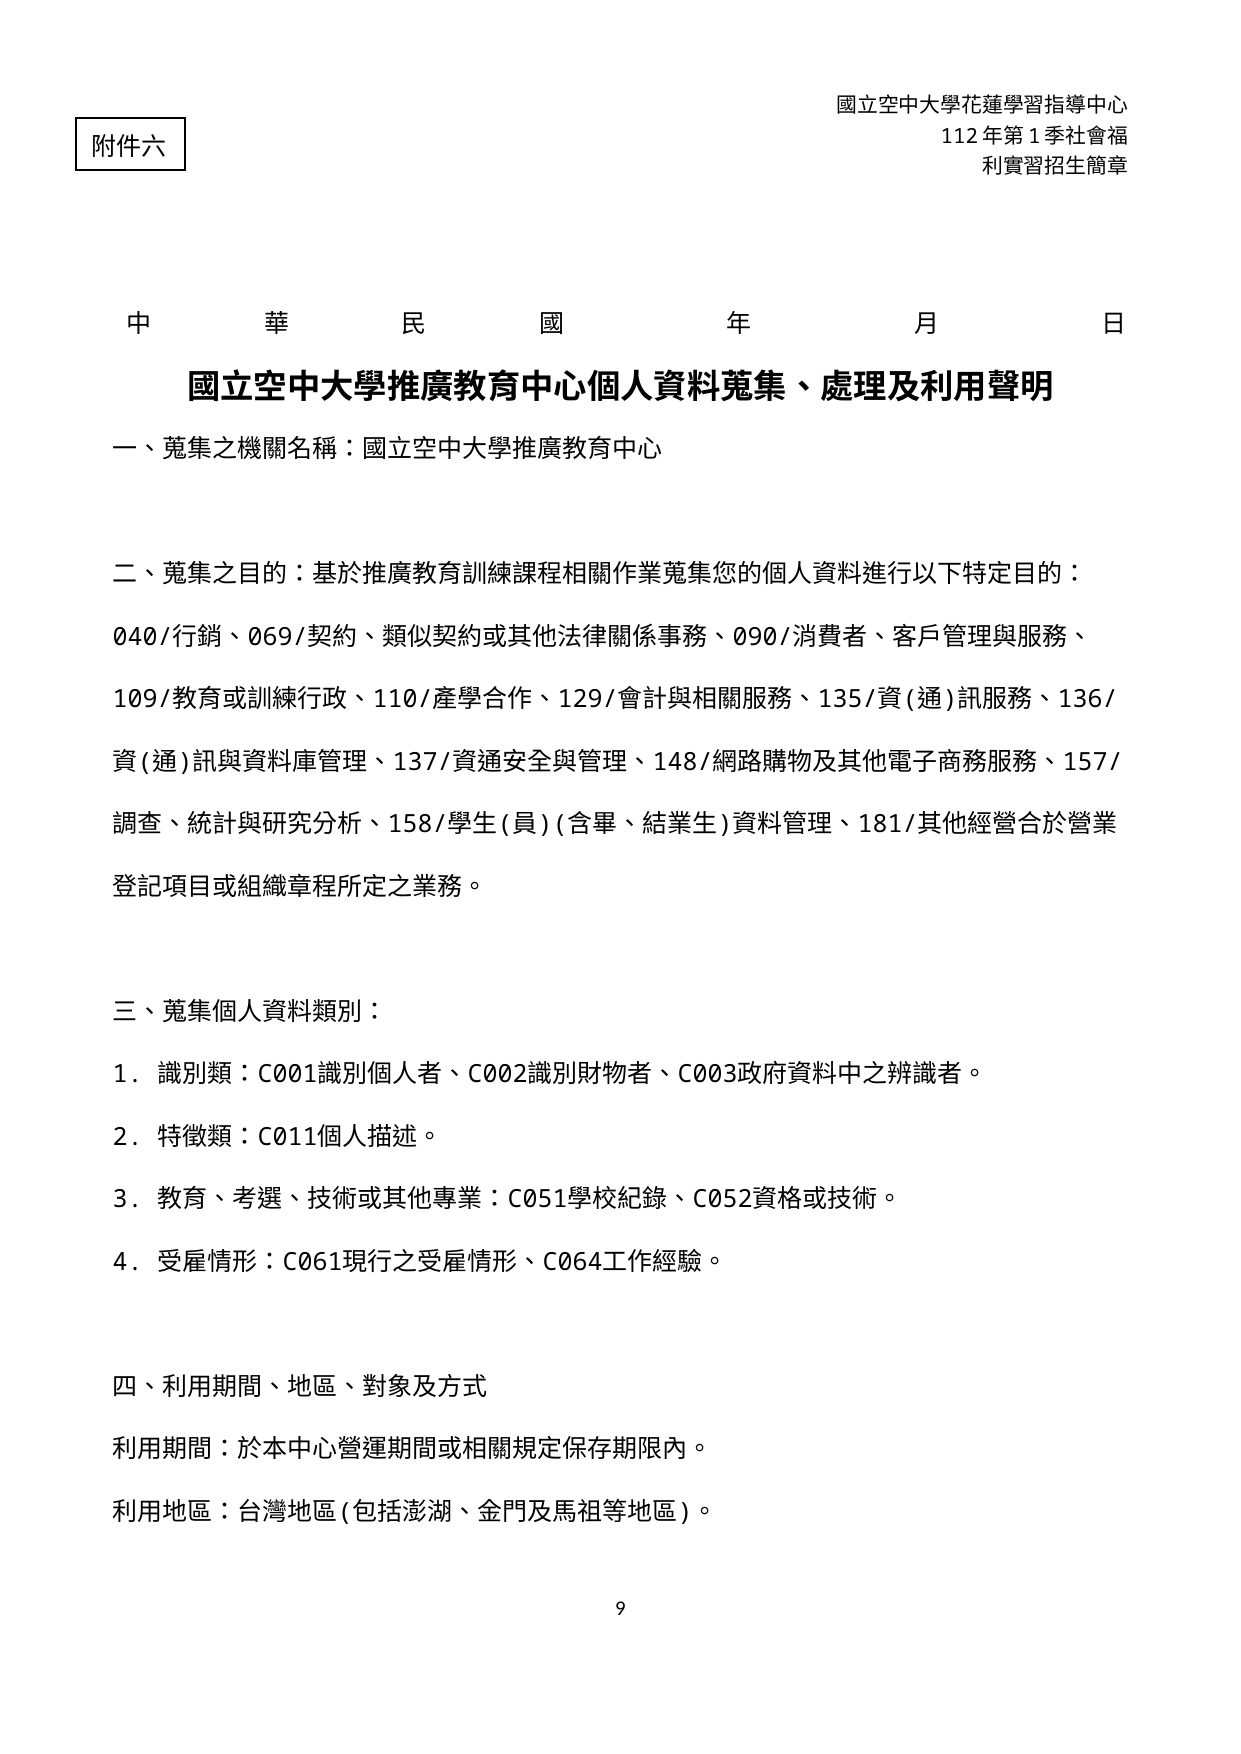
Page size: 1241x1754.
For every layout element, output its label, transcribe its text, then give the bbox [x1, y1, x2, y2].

text 二、蒐集之目的：基於推廣教育訓練課程相關作業蒐集您的個人資料進行以下特定目的： [112, 530, 1128, 593]
text 2. 特徵類：C011個人描述。 [112, 1093, 1128, 1155]
text 4. 受雇情形：C061現行之受雇情形、C064工作經驗。 [112, 1218, 1128, 1280]
text [77, 119, 184, 169]
text 中 華 民 國 年 月 日 [126, 280, 1128, 343]
text 三、蒐集個人資料類別： [112, 968, 1128, 1030]
text 1. 識別類：C001識別個人者、C002識別財物者、C003政府資料中之辨識者。 [112, 1030, 1128, 1093]
text 國立空中大學推廣教育中心個人資料蒐集、處理及利用聲明 [112, 343, 1128, 405]
text 一、蒐集之機關名稱：國立空中大學推廣教育中心 [112, 405, 1128, 468]
text 3. 教育、考選、技術或其他專業：C051學校紀錄、C052資格或技術。 [112, 1155, 1128, 1218]
text 四、利用期間、地區、對象及方式 [112, 1343, 1128, 1405]
text 利用期間：於本中心營運期間或相關規定保存期限內。 [112, 1405, 1128, 1468]
text 附件六 [92, 126, 169, 162]
text 040/行銷、069/契約、類似契約或其他法律關係事務、090/消費者、客戶管理與服務、109/教育或訓練行政、110/產學合作、129/會計與相關服務、135/資(通)訊服務、136/資(通)訊與資料庫管理、137/資通安全與管理、148/網路購物及其他電子商務服務、157/調查、統計與研究分析、158/學生(員)(含畢、結業生)資料管理、181/其他經營合於營業登記項目或組織章程所定之業務。 [112, 593, 1128, 905]
text 利用地區：台灣地區(包括澎湖、金門及馬祖等地區)。 [112, 1468, 1128, 1530]
